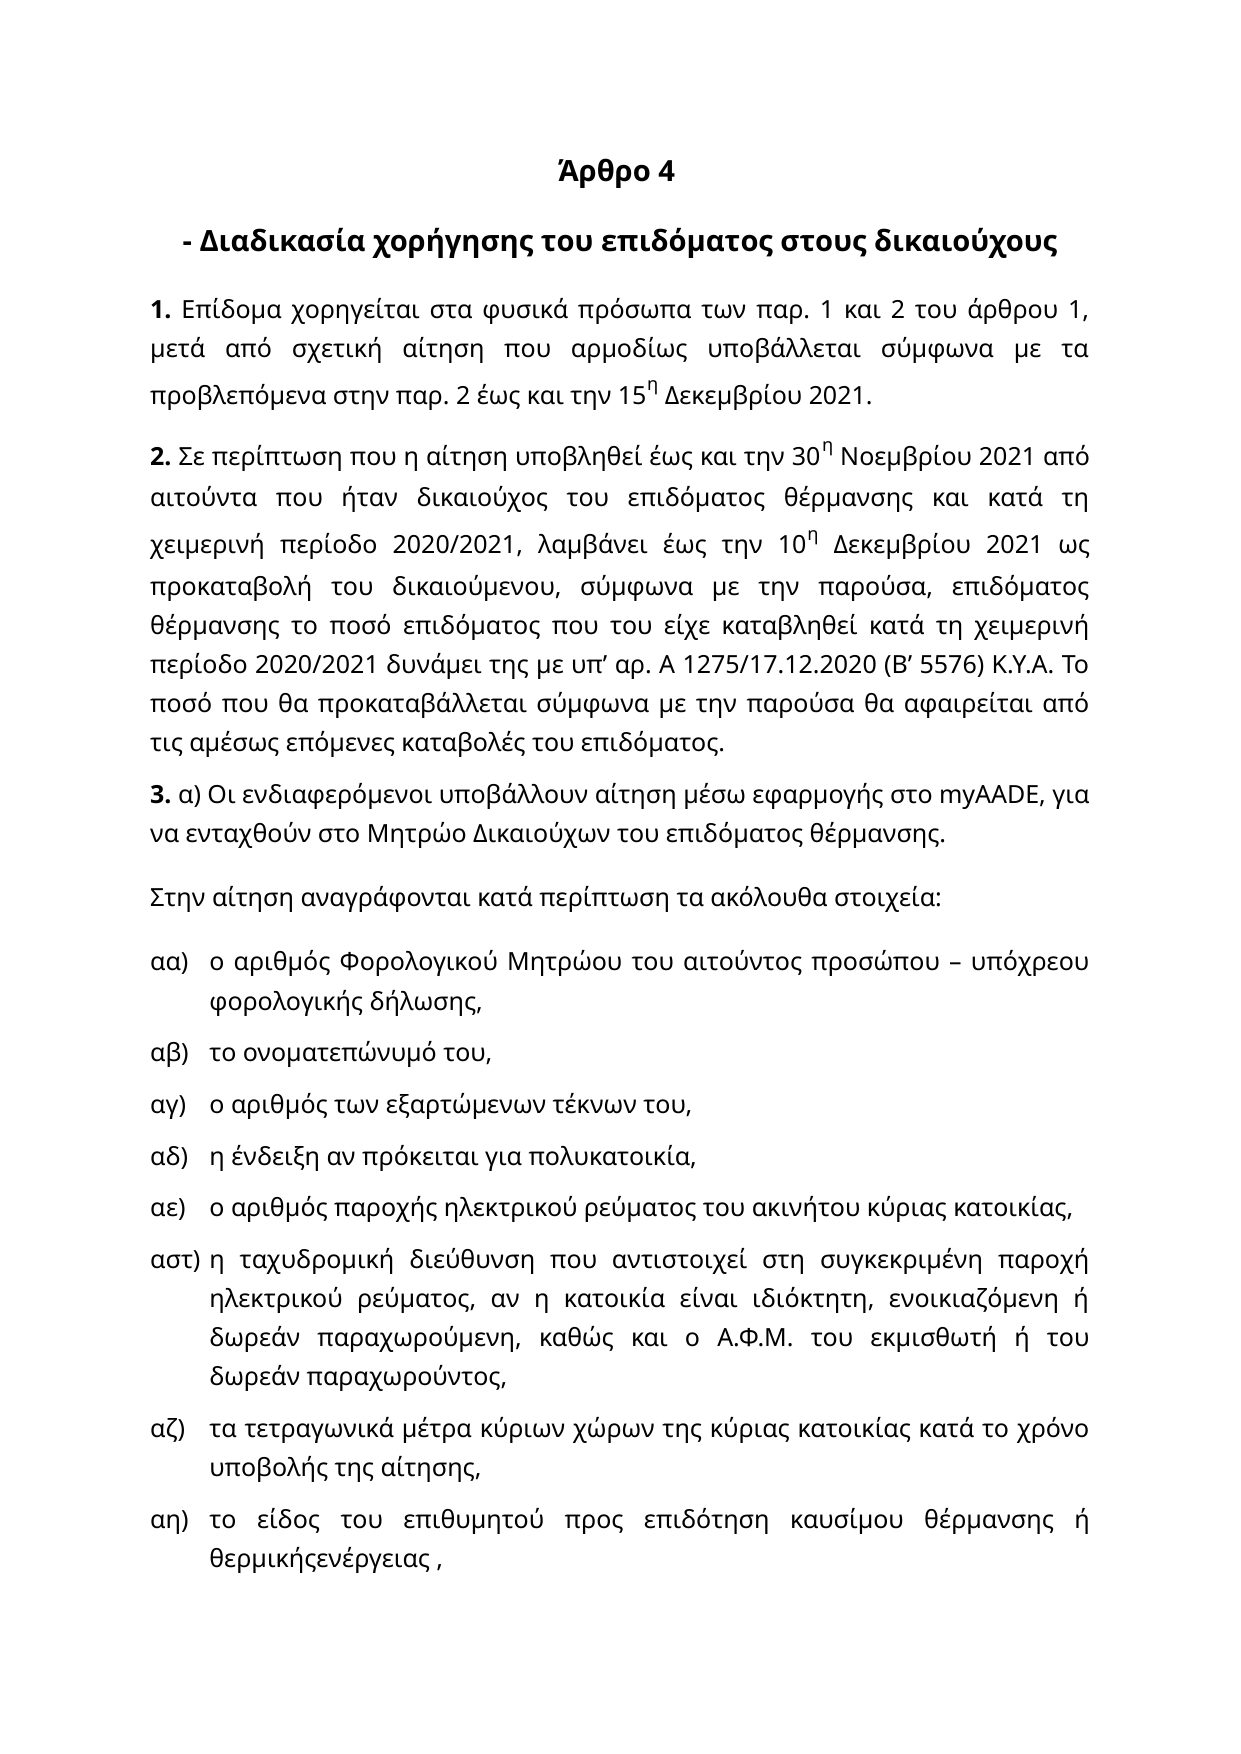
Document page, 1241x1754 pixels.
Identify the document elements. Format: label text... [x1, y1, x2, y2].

text 1. Επίδομα χορηγείται στα φυσικά πρόσωπα των παρ. 1 και 2 του άρθρου 1, μετά από σχετική αίτηση που αρμοδίως υποβάλλεται σύμφωνα με τα προβλεπόμενα στην παρ. 2 έως και την 15η Δεκεμβρίου 2021. [150, 291, 1090, 413]
list αζ) τα τετραγωνικά μέτρα κύριων χώρων της κύριας κατοικίας κατά το χρόνο υποβολής της αίτησης, [150, 1411, 1090, 1484]
list αστ) η ταχυδρομική διεύθυνση που αντιστοιχεί στη συγκεκριμένη παροχή ηλεκτρικού ρεύματος, αν η κατοικία είναι ιδιόκτητη, ενοικιαζόμενη ή δωρεάν παραχωρούμενη, καθώς και ο Α.Φ.Μ. του εκμισθωτή ή του δωρεάν παραχωρούντος, [150, 1241, 1090, 1393]
list αδ) η ένδειξη αν πρόκειται για πολυκατοικία, [150, 1138, 1090, 1172]
list αε) ο αριθμός παροχής ηλεκτρικού ρεύματος του ακινήτου κύριας κατοικίας, [150, 1190, 1090, 1224]
subtitle Άρθρο 4 [150, 150, 1090, 190]
list αγ) ο αριθμός των εξαρτώμενων τέκνων του, [150, 1086, 1090, 1121]
subtitle - Διαδικασία χορήγησης του επιδόματος στους δικαιούχους [150, 221, 1090, 260]
text Στην αίτηση αναγράφονται κατά περίπτωση τα ακόλουθα στοιχεία: [150, 880, 1090, 914]
text 3. α) Οι ενδιαφερόμενοι υποβάλλουν αίτηση μέσω εφαρμογής στο myAADE, για να ενταχθούν στο Μητρώο Δικαιούχων του επιδόματος θέρμανσης. [150, 776, 1090, 850]
list αα) ο αριθμός Φορολογικού Μητρώου του αιτούντος προσώπου – υπόχρεου φορολογικής δήλωσης, [150, 944, 1090, 1017]
list αβ) το ονοματεπώνυμό του, [150, 1035, 1090, 1069]
text 2. Σε περίπτωση που η αίτηση υποβληθεί έως και την 30η Νοεμβρίου 2021 από αιτούντα που ήταν δικαιούχος του επιδόματος θέρμανσης και κατά τη χειμερινή περίοδο 2020/2021, λαμβάνει έως την 10η Δεκεμβρίου 2021 ως προκαταβολή του δικαιούμενου, σύμφωνα με την παρούσα, επιδόματος θέρμανσης το ποσό επιδόματος που του είχε καταβληθεί κατά τη χειμερινή περίοδο 2020/2021 δυνάμει της με υπ’ αρ. Α 1275/17.12.2020 (Β’ 5576) Κ.Υ.Α. Το ποσό που θα προκαταβάλλεται σύμφωνα με την παρούσα θα αφαιρείται από τις αμέσως επόμενες καταβολές του επιδόματος. [150, 432, 1090, 759]
list αη) το είδος του επιθυμητού προς επιδότηση καυσίμου θέρμανσης ή θερμικήςενέργειας , [150, 1501, 1090, 1575]
